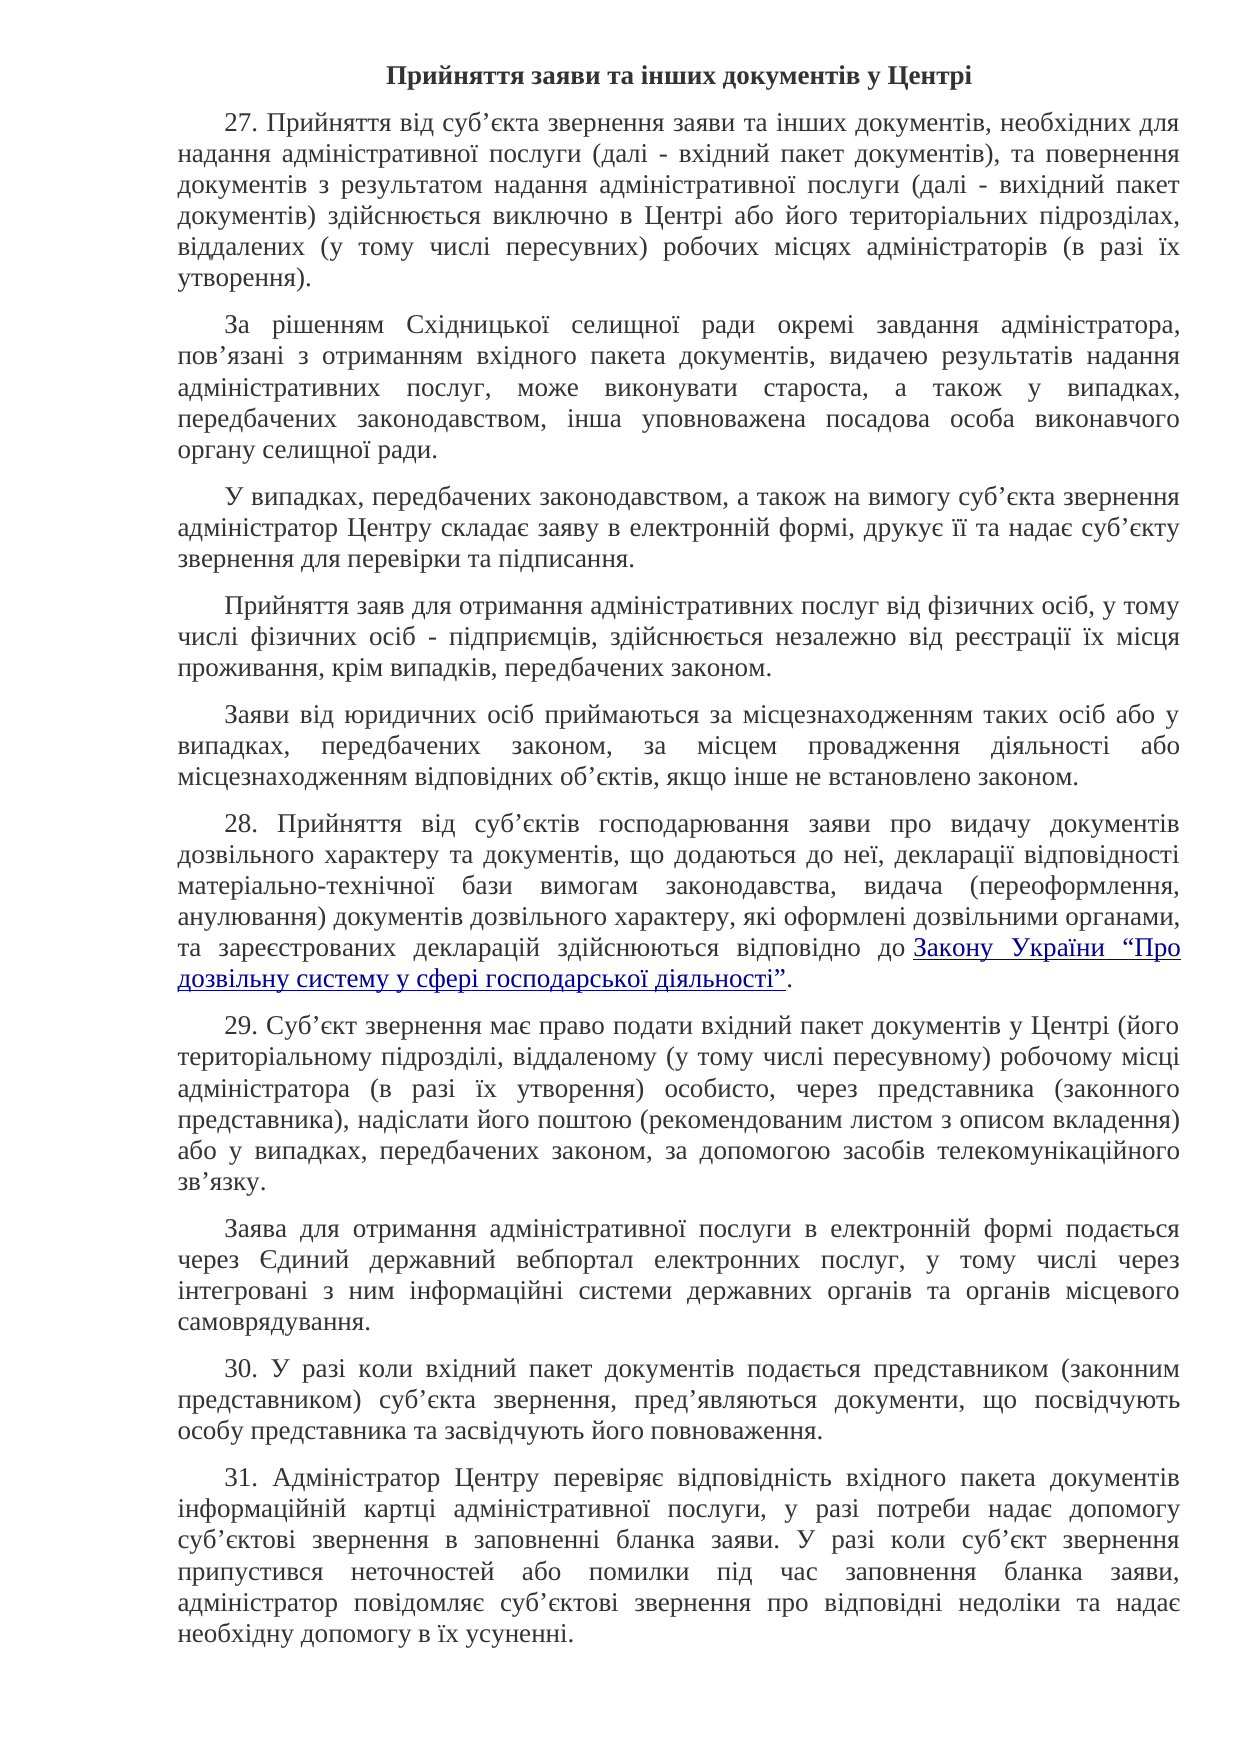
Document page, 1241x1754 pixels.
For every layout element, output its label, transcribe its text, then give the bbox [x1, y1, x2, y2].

text 28. Прийняття від суб’єктів господарювання заяви про видачу документів дозвільного характеру та документів, що додаються до неї, декларації відповідності матеріально-технічної бази вимогам законодавства, видача (переоформлення, анулювання) документів дозвільного характеру, які оформлені дозвільними органами, та зареєстрованих декларацій здійснюються відповідно до Закону України “Про дозвільну систему у сфері господарської діяльності”. [177, 807, 1181, 994]
text 29. Суб’єкт звернення має право подати вхідний пакет документів у Центрі (його територіальному підрозділі, віддаленому (у тому числі пересувному) робочому місці адміністратора (в разі їх утворення) особисто, через представника (законного представника), надіслати його поштою (рекомендованим листом з описом вкладення) або у випадках, передбачених законом, за допомогою засобів телекомунікаційного зв’язку. [177, 1009, 1181, 1196]
text За рішенням Східницької селищної ради окремі завдання адміністратора, пов’язані з отриманням вхідного пакета документів, видачею результатів надання адміністративних послуг, може виконувати староста, а також у випадках, передбачених законодавством, інша уповноважена посадова особа виконавчого органу селищної ради. [177, 308, 1181, 464]
text У випадках, передбачених законодавством, а також на вимогу суб’єкта звернення адміністратор Центру складає заяву в електронній формі, друкує її та надає суб’єкту звернення для перевірки та підписання. [177, 480, 1181, 573]
text Заява для отримання адміністративної послуги в електронній формі подається через Єдиний державний вебпортал електронних послуг, у тому числі через інтегровані з ним інформаційні системи державних органів та органів місцевого самоврядування. [177, 1212, 1181, 1336]
text Заяви від юридичних осіб приймаються за місцезнаходженням таких осіб або у випадках, передбачених законом, за місцем провадження діяльності або місцезнаходженням відповідних об’єктів, якщо інше не встановлено законом. [177, 698, 1181, 791]
text 31. Адміністратор Центру перевіряє відповідність вхідного пакета документів інформаційній картці адміністративної послуги, у разі потреби надає допомогу суб’єктові звернення в заповненні бланка заяви. У разі коли суб’єкт звернення припустився неточностей або помилки під час заповнення бланка заяви, адміністратор повідомляє суб’єктові звернення про відповідні недоліки та надає необхідну допомогу в їх усуненні. [177, 1461, 1181, 1648]
text 27. Прийняття від суб’єкта звернення заяви та інших документів, необхідних для надання адміністративної послуги (далі - вхідний пакет документів), та повернення документів з результатом надання адміністративної послуги (далі - вихідний пакет документів) здійснюється виключно в Центрі або його територіальних підрозділах, віддалених (у тому числі пересувних) робочих місцях адміністраторів (в разі їх утворення). [177, 106, 1181, 293]
text Прийняття заяв для отримання адміністративних послуг від фізичних осіб, у тому числі фізичних осіб - підприємців, здійснюється незалежно від реєстрації їх місця проживання, крім випадків, передбачених законом. [177, 589, 1181, 682]
text Прийняття заяви та інших документів у Центрі [224, 59, 1134, 90]
text 30. У разі коли вхідний пакет документів подається представником (законним представником) суб’єкта звернення, пред’являються документи, що посвідчують особу представника та засвідчують його повноваження. [177, 1352, 1181, 1446]
